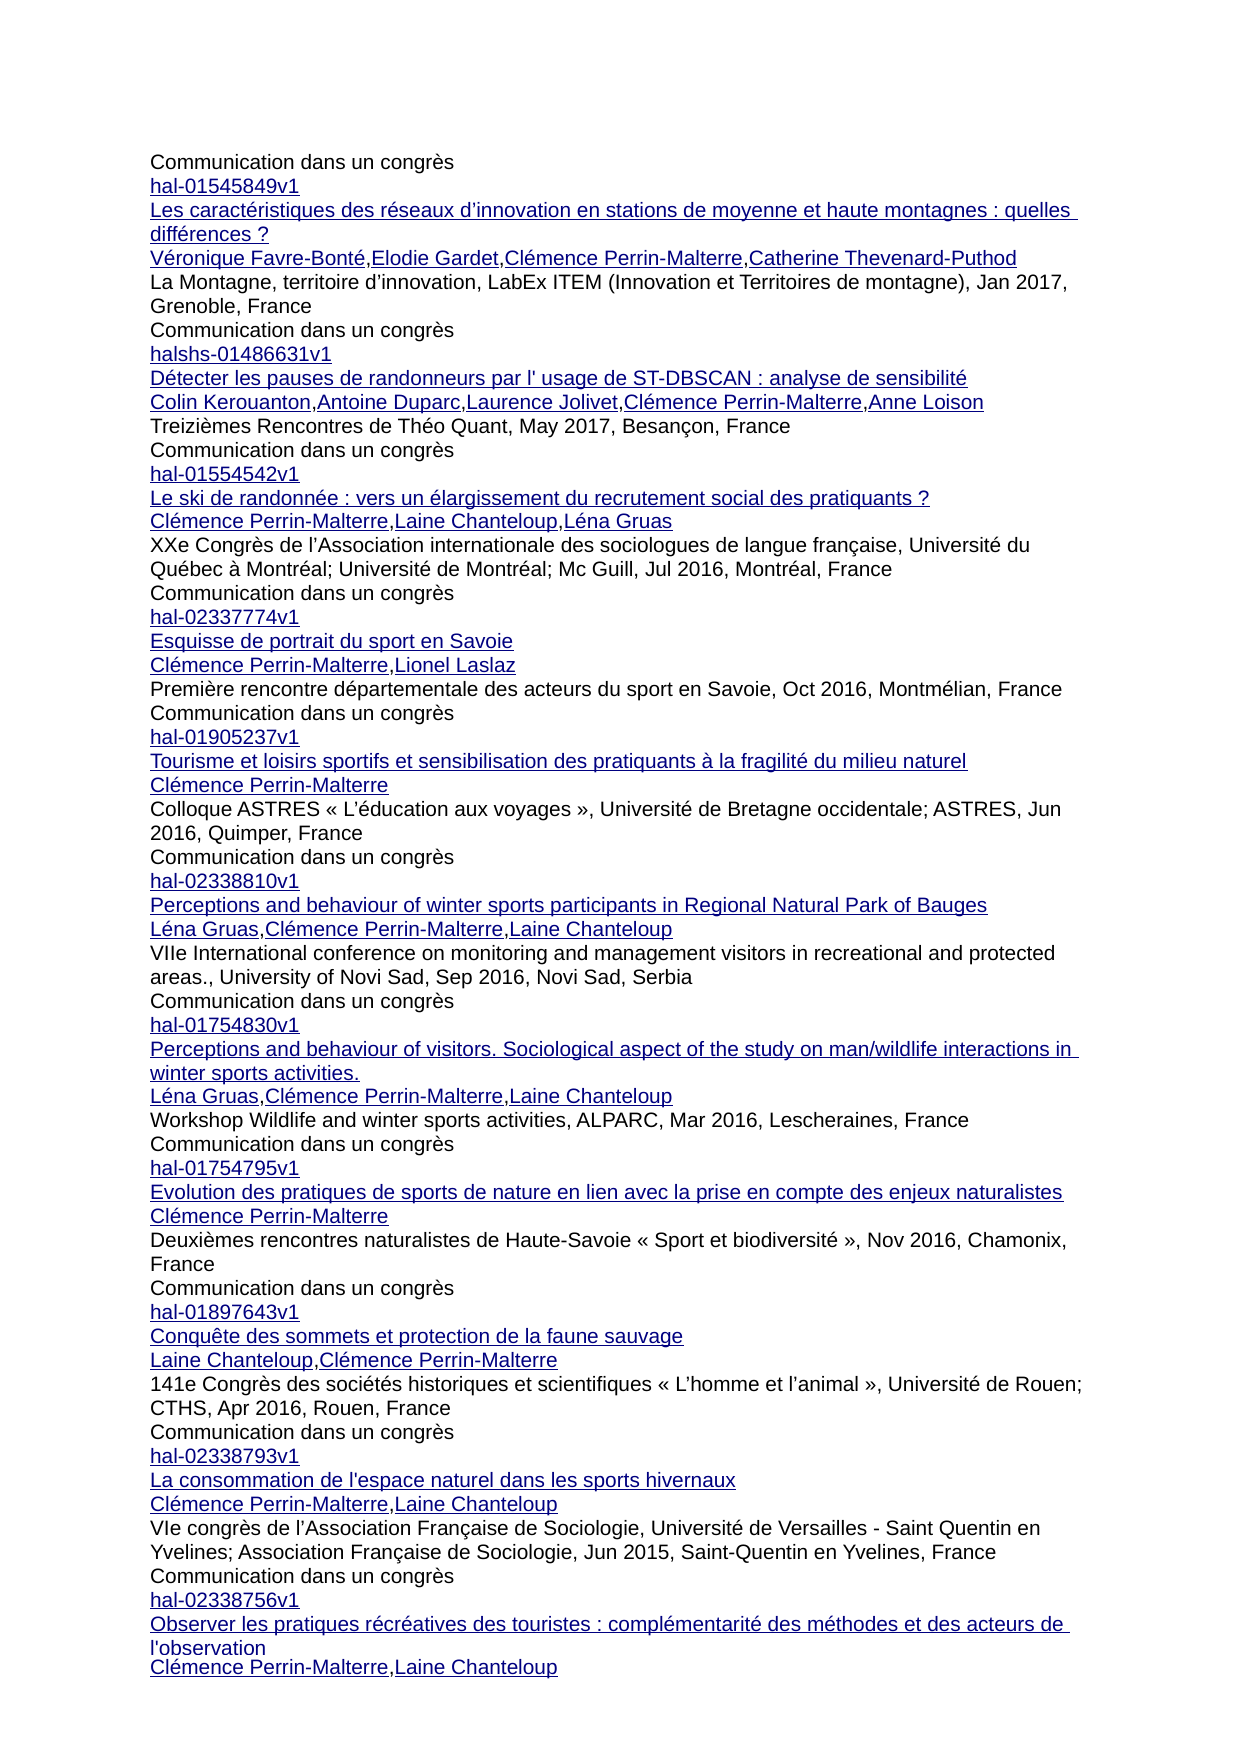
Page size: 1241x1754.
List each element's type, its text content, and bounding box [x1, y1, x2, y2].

table_cell Les caractéristiques des réseaux d’innovation en stations de moyenne et haute montagnes : quelles différences ? Véronique Favre-Bonté,Elodie Gardet,Clémence Perrin-Malterre,Catherine Thevenard-Puthod La Montagne, territoire d’innovation, LabEx ITEM (Innovation et Territoires de montagne), Jan 2017, Grenoble, France Communication dans un congrès halshs-01486631v1 [150, 198, 1090, 366]
table_cell Conquête des sommets et protection de la faune sauvage Laine Chanteloup,Clémence Perrin-Malterre 141e Congrès des sociétés historiques et scientifiques « L’homme et l’animal », Université de Rouen; CTHS, Apr 2016, Rouen, France Communication dans un congrès hal-02338793v1 [150, 1324, 1090, 1468]
table_cell Tourisme et loisirs sportifs et sensibilisation des pratiquants à la fragilité du milieu naturel Clémence Perrin-Malterre Colloque ASTRES « L’éducation aux voyages », Université de Bretagne occidentale; ASTRES, Jun 2016, Quimper, France Communication dans un congrès hal-02338810v1 [150, 749, 1090, 893]
table_cell Perceptions and behaviour of visitors. Sociological aspect of the study on man/wildlife interactions in winter sports activities. Léna Gruas,Clémence Perrin-Malterre,Laine Chanteloup Workshop Wildlife and winter sports activities, ALPARC, Mar 2016, Lescheraines, France Communication dans un congrès hal-01754795v1 [150, 1036, 1090, 1180]
table_cell Détecter les pauses de randonneurs par l' usage de ST-DBSCAN : analyse de sensibilité Colin Kerouanton,Antoine Duparc,Laurence Jolivet,Clémence Perrin-Malterre,Anne Loison Treizièmes Rencontres de Théo Quant, May 2017, Besançon, France Communication dans un congrès hal-01554542v1 [150, 366, 1090, 485]
table_cell Evolution des pratiques de sports de nature en lien avec la prise en compte des enjeux naturalistes Clémence Perrin-Malterre Deuxièmes rencontres naturalistes de Haute-Savoie « Sport et biodiversité », Nov 2016, Chamonix, France Communication dans un congrès hal-01897643v1 [150, 1180, 1090, 1324]
table_cell Esquisse de portrait du sport en Savoie Clémence Perrin-Malterre,Lionel Laslaz Première rencontre départementale des acteurs du sport en Savoie, Oct 2016, Montmélian, France Communication dans un congrès hal-01905237v1 [150, 629, 1090, 749]
table_cell La consommation de l'espace naturel dans les sports hivernaux Clémence Perrin-Malterre,Laine Chanteloup VIe congrès de l’Association Française de Sociologie, Université de Versailles - Saint Quentin en Yvelines; Association Française de Sociologie, Jun 2015, Saint-Quentin en Yvelines, France Communication dans un congrès hal-02338756v1 [150, 1468, 1090, 1611]
table_cell Communication dans un congrès hal-01545849v1 [150, 150, 1090, 198]
table_cell Perceptions and behaviour of winter sports participants in Regional Natural Park of Bauges Léna Gruas,Clémence Perrin-Malterre,Laine Chanteloup VIIe International conference on monitoring and management visitors in recreational and protected areas., University of Novi Sad, Sep 2016, Novi Sad, Serbia Communication dans un congrès hal-01754830v1 [150, 893, 1090, 1036]
table_cell Le ski de randonnée : vers un élargissement du recrutement social des pratiquants ? Clémence Perrin-Malterre,Laine Chanteloup,Léna Gruas XXe Congrès de l’Association internationale des sociologues de langue française, Université du Québec à Montréal; Université de Montréal; Mc Guill, Jul 2016, Montréal, France Communication dans un congrès hal-02337774v1 [150, 485, 1090, 629]
table_cell Observer les pratiques récréatives des touristes : complémentarité des méthodes et des acteurs de l'observation Clémence Perrin-Malterre,Laine Chanteloup [150, 1611, 1090, 1679]
